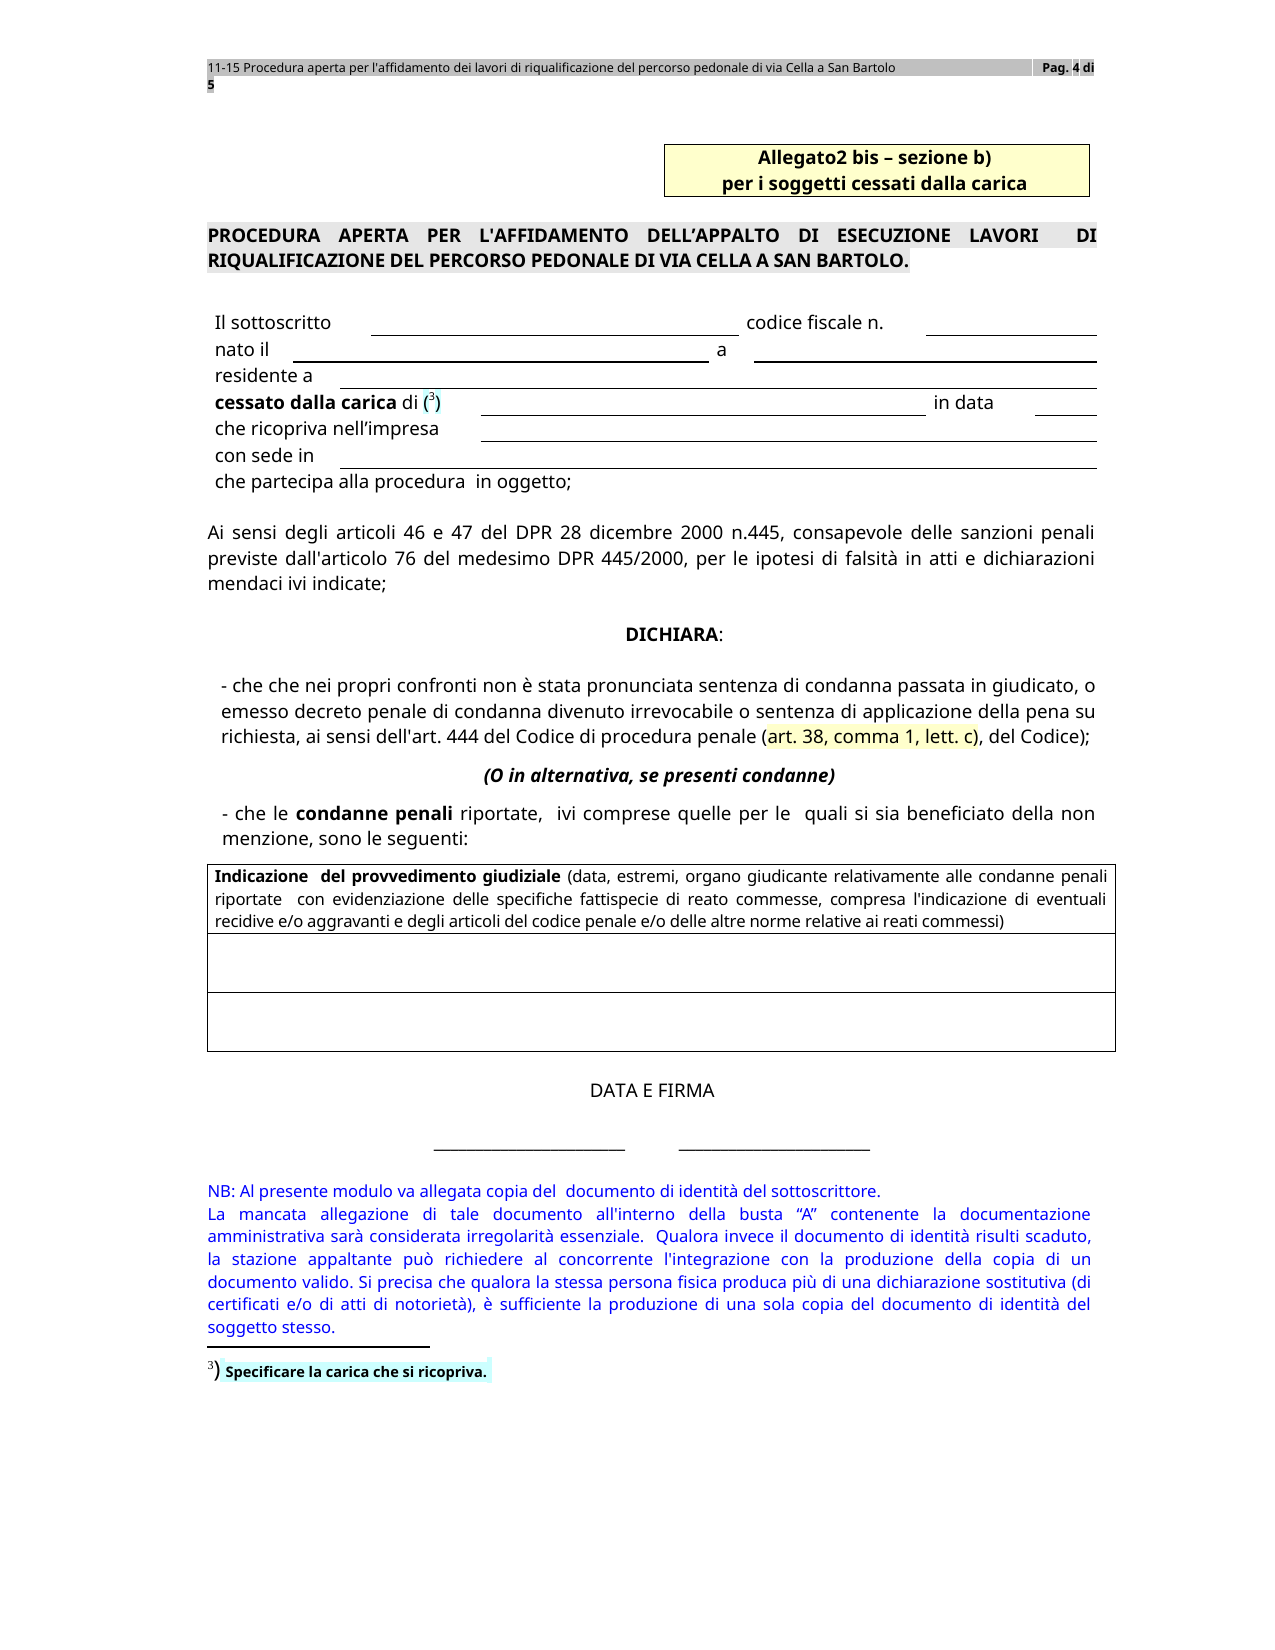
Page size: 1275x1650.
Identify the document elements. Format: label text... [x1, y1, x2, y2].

text - che che nei propri confronti non è stata pronunciata sentenza di condanna passata in giudicato, o emesso decreto penale di condanna divenuto irrevocabile o sentenza di applicazione della pena su richiesta, ai sensi dell'art. 444 del Codice di procedura penale (art. 38, comma 1, lett. c), del Codice); [221, 673, 1097, 749]
table_header Indicazione del provvedimento giudiziale (data, estremi, organo giudicante relativamente alle condanne penali riportate con evidenziazione delle specifiche fattispecie di reato commesse, compresa l'indicazione di eventuali recidive e/o aggravanti e degli articoli del codice penale e/o delle altre norme relative ai reati commessi) [208, 865, 1115, 933]
table_header codice fiscale n. [739, 309, 926, 335]
table_cell [293, 335, 709, 361]
table_cell [340, 361, 1097, 388]
table_cell [340, 441, 1097, 468]
table_cell con sede in [207, 441, 340, 468]
table_cell [1035, 389, 1097, 414]
table_header [926, 309, 1097, 335]
text La mancata allegazione di tale documento all'interno della busta “A” contenente la documentazione amministrativa sarà considerata irregolarità essenziale. Qualora invece il documento di identità risulti scaduto, la stazione appaltante può richiedere al concorrente l'integrazione con la produzione della copia di un documento valido. Si precisa che qualora la stessa persona fisica produca più di una dichiarazione sostitutiva (di certificati e/o di atti di notorietà), è sufficiente la produzione di una sola copia del documento di identità del soggetto stesso. [207, 1202, 1093, 1338]
text PROCEDURA APERTA PER L'AFFIDAMENTO DELL’APPALTO DI ESECUZIONE LAVORI DI RIQUALIFICAZIONE DEL PERCORSO PEDONALE DI VIA CELLA A SAN BARTOLO. [207, 222, 1097, 273]
table_cell [208, 934, 1115, 992]
table_cell in data [926, 389, 1035, 414]
table_cell [481, 415, 1097, 441]
table_cell cessato dalla carica di () [207, 388, 481, 414]
text NB: Al presente modulo va allegata copia del documento di identità del sottoscrittore. [207, 1179, 1093, 1202]
text DICHIARA: [252, 622, 1097, 647]
table_cell [481, 389, 926, 414]
table_cell che partecipa alla procedura in oggetto; [207, 468, 1097, 494]
list - che le condanne penali riportate, ivi comprese quelle per le quali si sia beneficiato della non menzione, sono le seguenti: [221, 800, 1097, 851]
table_cell [754, 335, 1097, 361]
text DATA E FIRMA [207, 1077, 1097, 1103]
table_header [371, 309, 739, 335]
table_cell residente a [207, 361, 340, 388]
table_header Allegato2 bis – sezione b) per i soggetti cessati dalla carica [665, 145, 1089, 196]
table_cell nato il [207, 335, 293, 361]
table_cell che ricopriva nell’impresa [207, 415, 481, 441]
list (O in alternativa, se presenti condanne) [224, 762, 1097, 787]
table_cell a [709, 335, 754, 361]
text Ai sensi degli articoli 46 e 47 del DPR 28 dicembre 2000 n.445, consapevole delle sanzioni penali previste dall'articolo 76 del medesimo DPR 445/2000, per le ipotesi di falsità in atti e dichiarazioni mendaci ivi indicate; [207, 520, 1097, 596]
table_header Il sottoscritto [207, 309, 371, 335]
text _______________________ _______________________ [207, 1128, 1097, 1154]
table_cell [208, 993, 1115, 1051]
